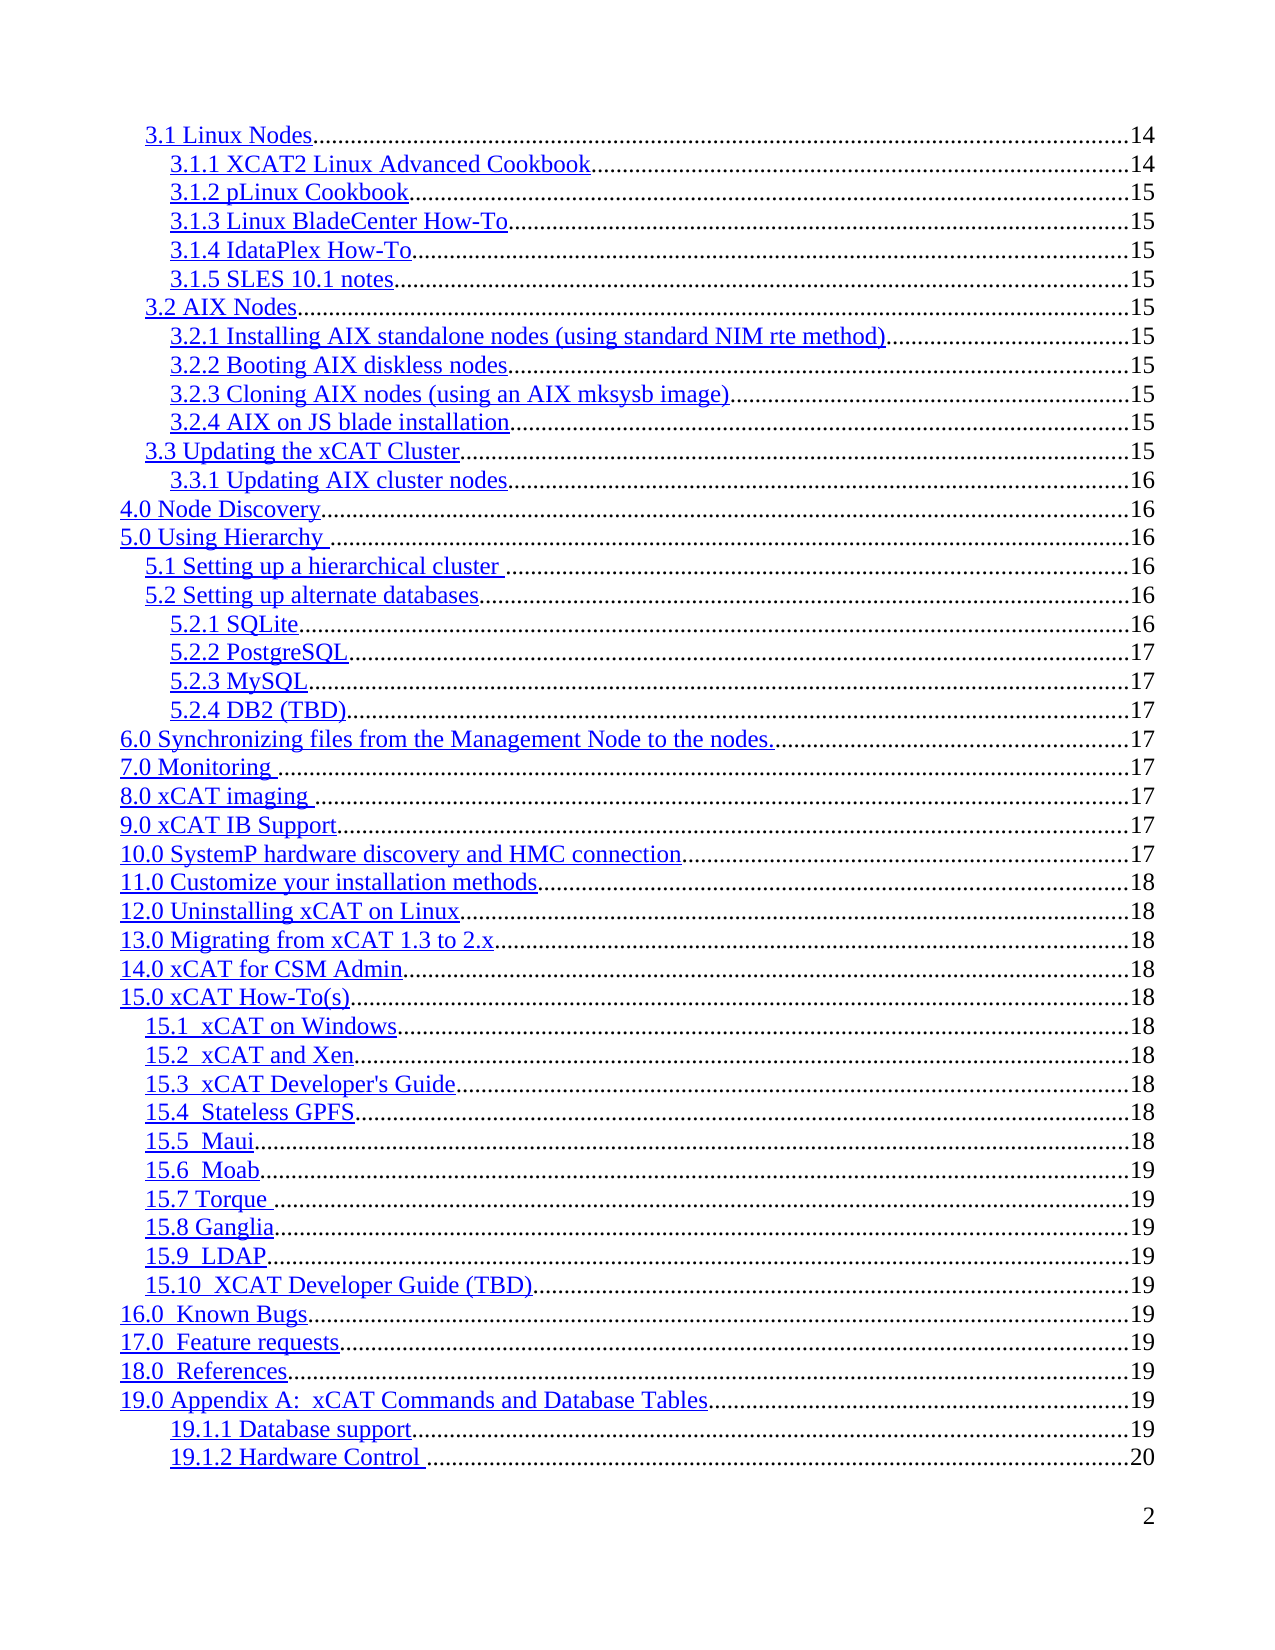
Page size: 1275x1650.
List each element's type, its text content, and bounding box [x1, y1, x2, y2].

text 4.0 Node Discovery 16 [120, 494, 1155, 522]
text 16.0 Known Bugs 19 [120, 1299, 1155, 1327]
text 15.10 XCAT Developer Guide (TBD) 19 [145, 1270, 1155, 1299]
text 13.0 Migrating from xCAT 1.3 to 2.x 18 [120, 925, 1155, 954]
text 9.0 xCAT IB Support 17 [120, 810, 1155, 839]
text 3.1.5 SLES 10.1 notes 15 [170, 264, 1155, 292]
text 3.1.3 Linux BladeCenter How-To 15 [170, 206, 1155, 235]
text 15.0 xCAT How-To(s) 18 [120, 982, 1155, 1011]
text 18.0 References 19 [120, 1356, 1155, 1385]
text 15.1 xCAT on Windows 18 [145, 1011, 1155, 1040]
text 15.9 LDAP 19 [145, 1241, 1155, 1270]
text 19.0 Appendix A: xCAT Commands and Database Tables 19 [120, 1385, 1155, 1414]
text 15.7 Torque 19 [145, 1184, 1155, 1212]
text 6.0 Synchronizing files from the Management Node to the nodes. 17 [120, 724, 1155, 752]
text 8.0 xCAT imaging 17 [120, 781, 1155, 810]
text 5.2.3 MySQL 17 [170, 666, 1155, 695]
text 3.2.1 Installing AIX standalone nodes (using standard NIM rte method) 15 [170, 321, 1155, 350]
text 5.2.4 DB2 (TBD) 17 [170, 695, 1155, 724]
text 15.8 Ganglia 19 [145, 1212, 1155, 1241]
text 3.1.2 pLinux Cookbook 15 [170, 177, 1155, 206]
text 5.2.2 PostgreSQL 17 [170, 637, 1155, 666]
text 3.2 AIX Nodes 15 [145, 292, 1155, 321]
text 3.2.4 AIX on JS blade installation 15 [170, 407, 1155, 436]
text 3.1.1 XCAT2 Linux Advanced Cookbook 14 [170, 149, 1155, 177]
text 3.1 Linux Nodes 14 [145, 120, 1155, 149]
text 5.1 Setting up a hierarchical cluster 16 [145, 551, 1155, 580]
text 3.2.3 Cloning AIX nodes (using an AIX mksysb image) 15 [170, 379, 1155, 407]
text 15.4 Stateless GPFS 18 [145, 1097, 1155, 1126]
text 19.1.1 Database support 19 [170, 1414, 1155, 1442]
text 15.5 Maui 18 [145, 1126, 1155, 1155]
text 3.3 Updating the xCAT Cluster 15 [145, 436, 1155, 465]
text 19.1.2 Hardware Control 20 [170, 1442, 1155, 1471]
text 12.0 Uninstalling xCAT on Linux 18 [120, 896, 1155, 925]
text 3.1.4 IdataPlex How-To 15 [170, 235, 1155, 264]
text 3.3.1 Updating AIX cluster nodes 16 [170, 465, 1155, 494]
text 15.3 xCAT Developer's Guide 18 [145, 1069, 1155, 1097]
text 14.0 xCAT for CSM Admin 18 [120, 954, 1155, 982]
text 5.2 Setting up alternate databases 16 [145, 580, 1155, 609]
text 15.2 xCAT and Xen 18 [145, 1040, 1155, 1069]
text 10.0 SystemP hardware discovery and HMC connection 17 [120, 839, 1155, 867]
text 17.0 Feature requests 19 [120, 1327, 1155, 1356]
text 7.0 Monitoring 17 [120, 752, 1155, 781]
text 3.2.2 Booting AIX diskless nodes 15 [170, 350, 1155, 379]
text 15.6 Moab 19 [145, 1155, 1155, 1184]
text 5.2.1 SQLite 16 [170, 609, 1155, 637]
text 5.0 Using Hierarchy 16 [120, 522, 1155, 551]
text 11.0 Customize your installation methods 18 [120, 867, 1155, 896]
